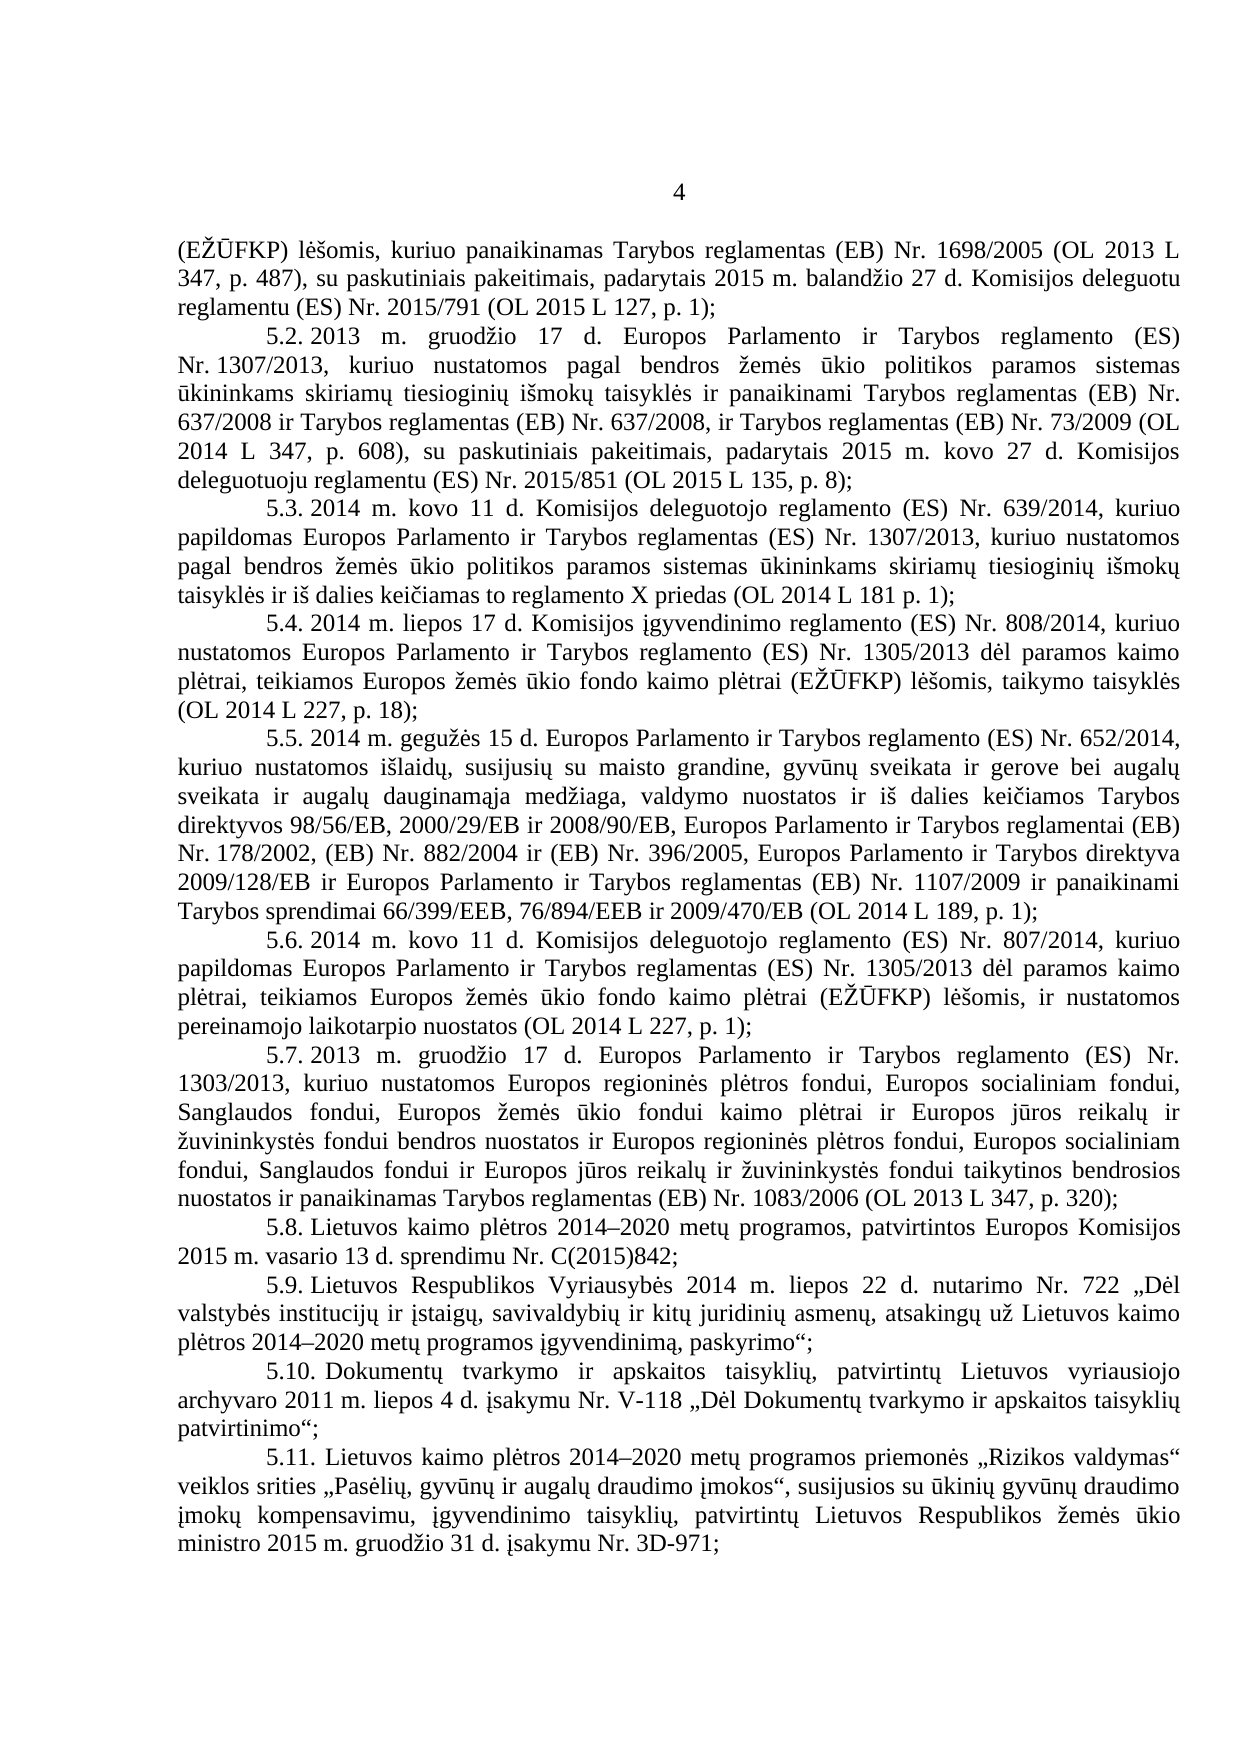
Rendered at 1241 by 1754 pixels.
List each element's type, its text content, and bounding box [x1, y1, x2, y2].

text (EŽŪFKP) lėšomis, kuriuo panaikinamas Tarybos reglamentas (EB) Nr. 1698/2005 (OL 2013 L 347, p. 487), su paskutiniais pakeitimais, padarytais 2015 m. balandžio 27 d. Komisijos deleguotu reglamentu (ES) Nr. 2015/791 (OL 2015 L 127, p. 1); [177, 235, 1181, 321]
text 5.2. 2013 m. gruodžio 17 d. Europos Parlamento ir Tarybos reglamento (ES) Nr. 1307/2013, kuriuo nustatomos pagal bendros žemės ūkio politikos paramos sistemas ūkininkams skiriamų tiesioginių išmokų taisyklės ir panaikinami Tarybos reglamentas (EB) Nr. 637/2008 ir Tarybos reglamentas (EB) Nr. 637/2008, ir Tarybos reglamentas (EB) Nr. 73/2009 (OL 2014 L 347, p. 608), su paskutiniais pakeitimais, padarytais 2015 m. kovo 27 d. Komisijos deleguotuoju reglamentu (ES) Nr. 2015/851 (OL 2015 L 135, p. 8); [177, 321, 1181, 493]
text 5.11. Lietuvos kaimo plėtros 2014–2020 metų programos priemonės „Rizikos valdymas“ veiklos srities „Pasėlių, gyvūnų ir augalų draudimo įmokos“, susijusios su ūkinių gyvūnų draudimo įmokų kompensavimu, įgyvendinimo taisyklių, patvirtintų Lietuvos Respublikos žemės ūkio ministro 2015 m. gruodžio 31 d. įsakymu Nr. 3D-971; [177, 1442, 1181, 1557]
text 5.4. 2014 m. liepos 17 d. Komisijos įgyvendinimo reglamento (ES) Nr. 808/2014, kuriuo nustatomos Europos Parlamento ir Tarybos reglamento (ES) Nr. 1305/2013 dėl paramos kaimo plėtrai, teikiamos Europos žemės ūkio fondo kaimo plėtrai (EŽŪFKP) lėšomis, taikymo taisyklės (OL 2014 L 227, p. 18); [177, 608, 1181, 723]
text 5.8. Lietuvos kaimo plėtros 2014–2020 metų programos, patvirtintos Europos Komisijos 2015 m. vasario 13 d. sprendimu Nr. C(2015)842; [177, 1212, 1181, 1270]
text 5.3. 2014 m. kovo 11 d. Komisijos deleguotojo reglamento (ES) Nr. 639/2014, kuriuo papildomas Europos Parlamento ir Tarybos reglamentas (ES) Nr. 1307/2013, kuriuo nustatomos pagal bendros žemės ūkio politikos paramos sistemas ūkininkams skiriamų tiesioginių išmokų taisyklės ir iš dalies keičiamas to reglamento X priedas (OL 2014 L 181 p. 1); [177, 493, 1181, 608]
text 5.10. Dokumentų tvarkymo ir apskaitos taisyklių, patvirtintų Lietuvos vyriausiojo archyvaro 2011 m. liepos 4 d. įsakymu Nr. V-118 „Dėl Dokumentų tvarkymo ir apskaitos taisyklių patvirtinimo“; [177, 1356, 1181, 1442]
text 5.9. Lietuvos Respublikos Vyriausybės 2014 m. liepos 22 d. nutarimo Nr. 722 „Dėl valstybės institucijų ir įstaigų, savivaldybių ir kitų juridinių asmenų, atsakingų už Lietuvos kaimo plėtros 2014–2020 metų programos įgyvendinimą, paskyrimo“; [177, 1270, 1181, 1356]
text 5.5. 2014 m. gegužės 15 d. Europos Parlamento ir Tarybos reglamento (ES) Nr. 652/2014, kuriuo nustatomos išlaidų, susijusių su maisto grandine, gyvūnų sveikata ir gerove bei augalų sveikata ir augalų dauginamąja medžiaga, valdymo nuostatos ir iš dalies keičiamos Tarybos direktyvos 98/56/EB, 2000/29/EB ir 2008/90/EB, Europos Parlamento ir Tarybos reglamentai (EB) Nr. 178/2002, (EB) Nr. 882/2004 ir (EB) Nr. 396/2005, Europos Parlamento ir Tarybos direktyva 2009/128/EB ir Europos Parlamento ir Tarybos reglamentas (EB) Nr. 1107/2009 ir panaikinami Tarybos sprendimai 66/399/EEB, 76/894/EEB ir 2009/470/EB (OL 2014 L 189, p. 1); [177, 723, 1181, 925]
text 5.6. 2014 m. kovo 11 d. Komisijos deleguotojo reglamento (ES) Nr. 807/2014, kuriuo papildomas Europos Parlamento ir Tarybos reglamentas (ES) Nr. 1305/2013 dėl paramos kaimo plėtrai, teikiamos Europos žemės ūkio fondo kaimo plėtrai (EŽŪFKP) lėšomis, ir nustatomos pereinamojo laikotarpio nuostatos (OL 2014 L 227, p. 1); [177, 925, 1181, 1040]
text 5.7. 2013 m. gruodžio 17 d. Europos Parlamento ir Tarybos reglamento (ES) Nr. 1303/2013, kuriuo nustatomos Europos regioninės plėtros fondui, Europos socialiniam fondui, Sanglaudos fondui, Europos žemės ūkio fondui kaimo plėtrai ir Europos jūros reikalų ir žuvininkystės fondui bendros nuostatos ir Europos regioninės plėtros fondui, Europos socialiniam fondui, Sanglaudos fondui ir Europos jūros reikalų ir žuvininkystės fondui taikytinos bendrosios nuostatos ir panaikinamas Tarybos reglamentas (EB) Nr. 1083/2006 (OL 2013 L 347, p. 320); [177, 1040, 1181, 1212]
